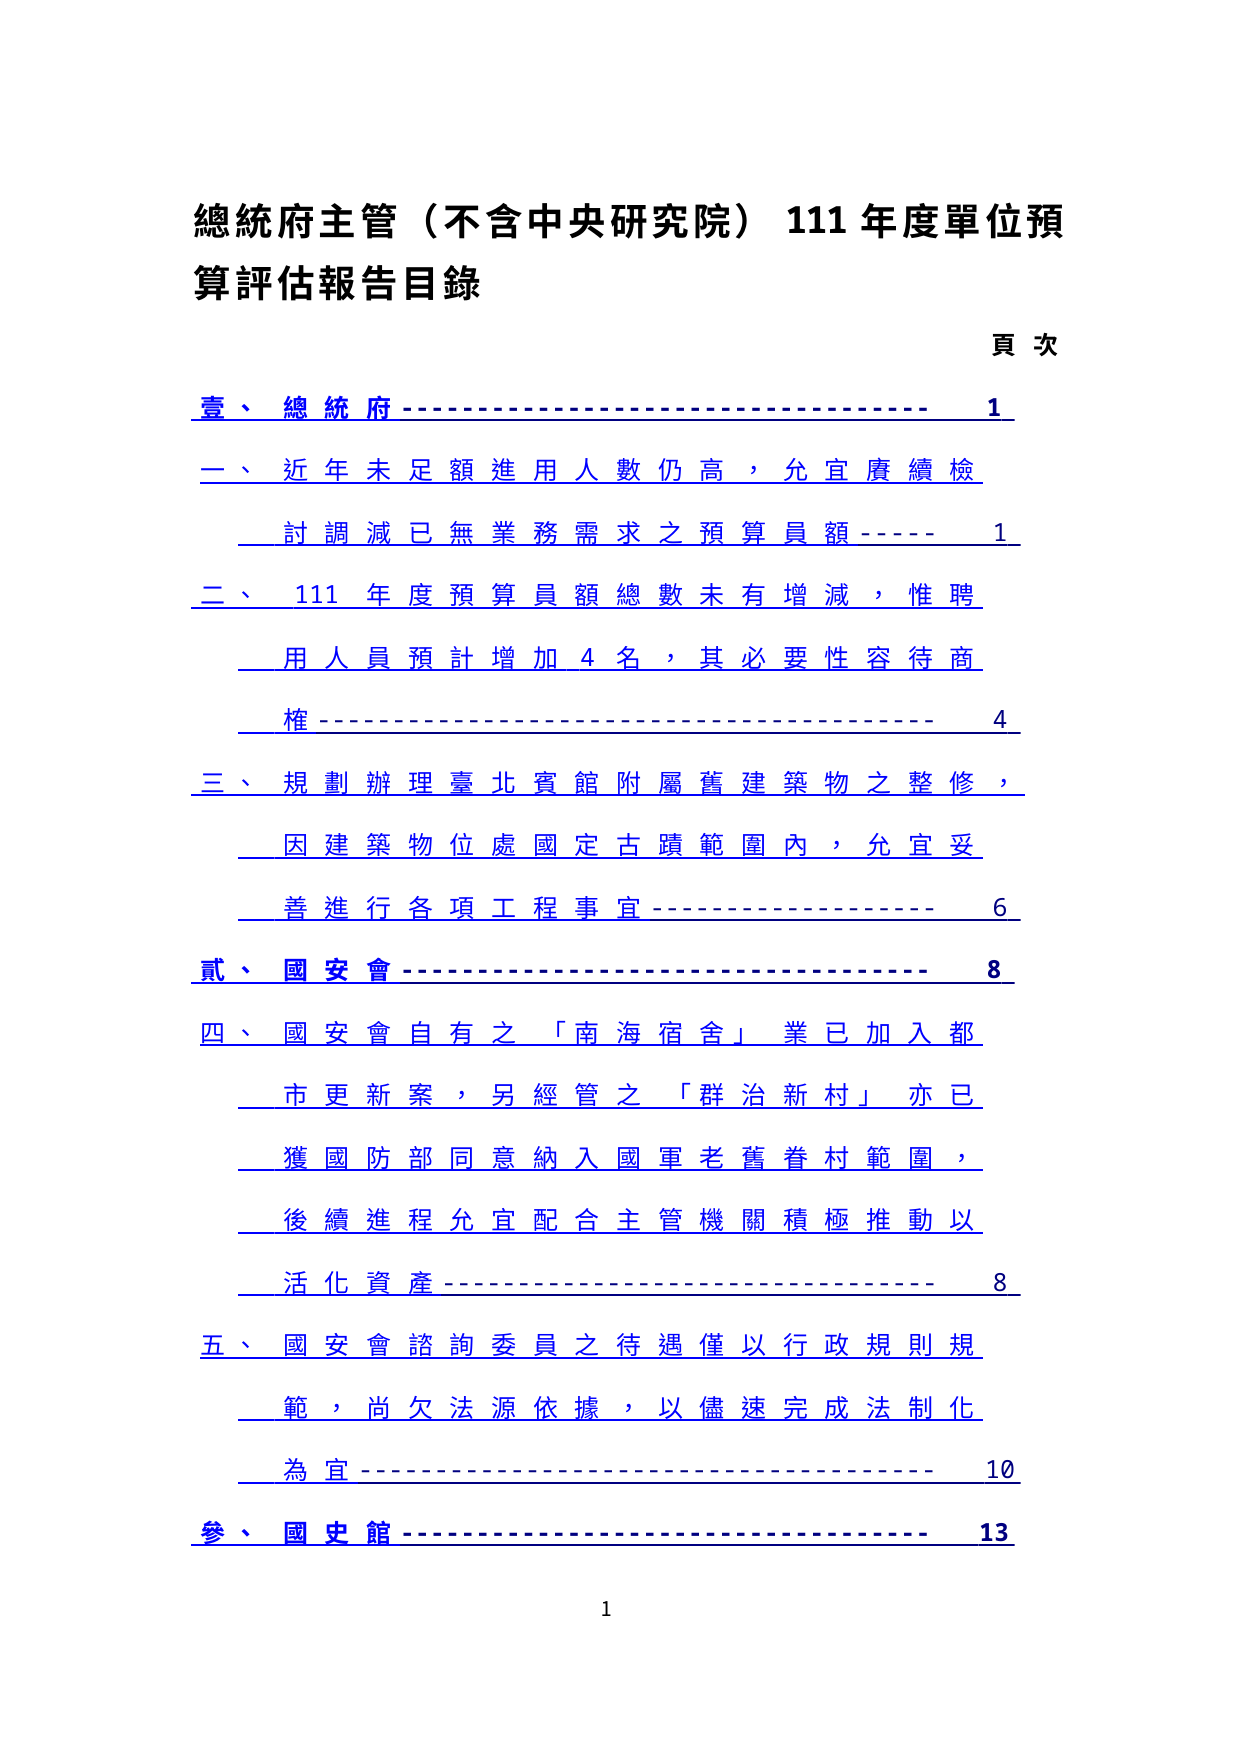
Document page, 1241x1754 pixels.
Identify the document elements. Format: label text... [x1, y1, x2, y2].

text 一、近年未足額進用人數仍高，允宜賡續檢討調減已無業務需求之預算員額 1 [191, 427, 1021, 552]
text [191, 1546, 1015, 1552]
text 因建築物位處國定古蹟範圍內，允宜妥善進行各項工程事宜 6 [191, 796, 1021, 927]
text 三、規劃辦理臺北賓館附屬舊建築物之整修， [191, 740, 1021, 794]
text 四、國安會自有之「南海宿舍」業已加入都市更新案，另經管之「群治新村」亦已獲國防部同意納入國軍老舊眷村範圍，後續進程允宜配合主管機關積極推動以活化資產 8 [191, 990, 1021, 1302]
text [191, 421, 1015, 427]
text 參、國史館 13 [191, 1490, 1015, 1544]
text 二、111年度預算員額總數未有增減，惟聘用人員預計增加4名，其必要性容待商榷 4 [191, 552, 1021, 740]
text 壹、總統府 1 [191, 365, 1015, 419]
text 五、國安會諮詢委員之待遇僅以行政規則規範，尚欠法源依據，以儘速完成法制化為宜 10 [191, 1302, 1021, 1490]
text 頁次 [191, 302, 1066, 365]
text 貳、國安會 8 [191, 927, 1015, 982]
text [191, 984, 1015, 990]
text 總統府主管（不含中央研究院）111年度單位預算評估報告目錄 [191, 177, 1066, 302]
